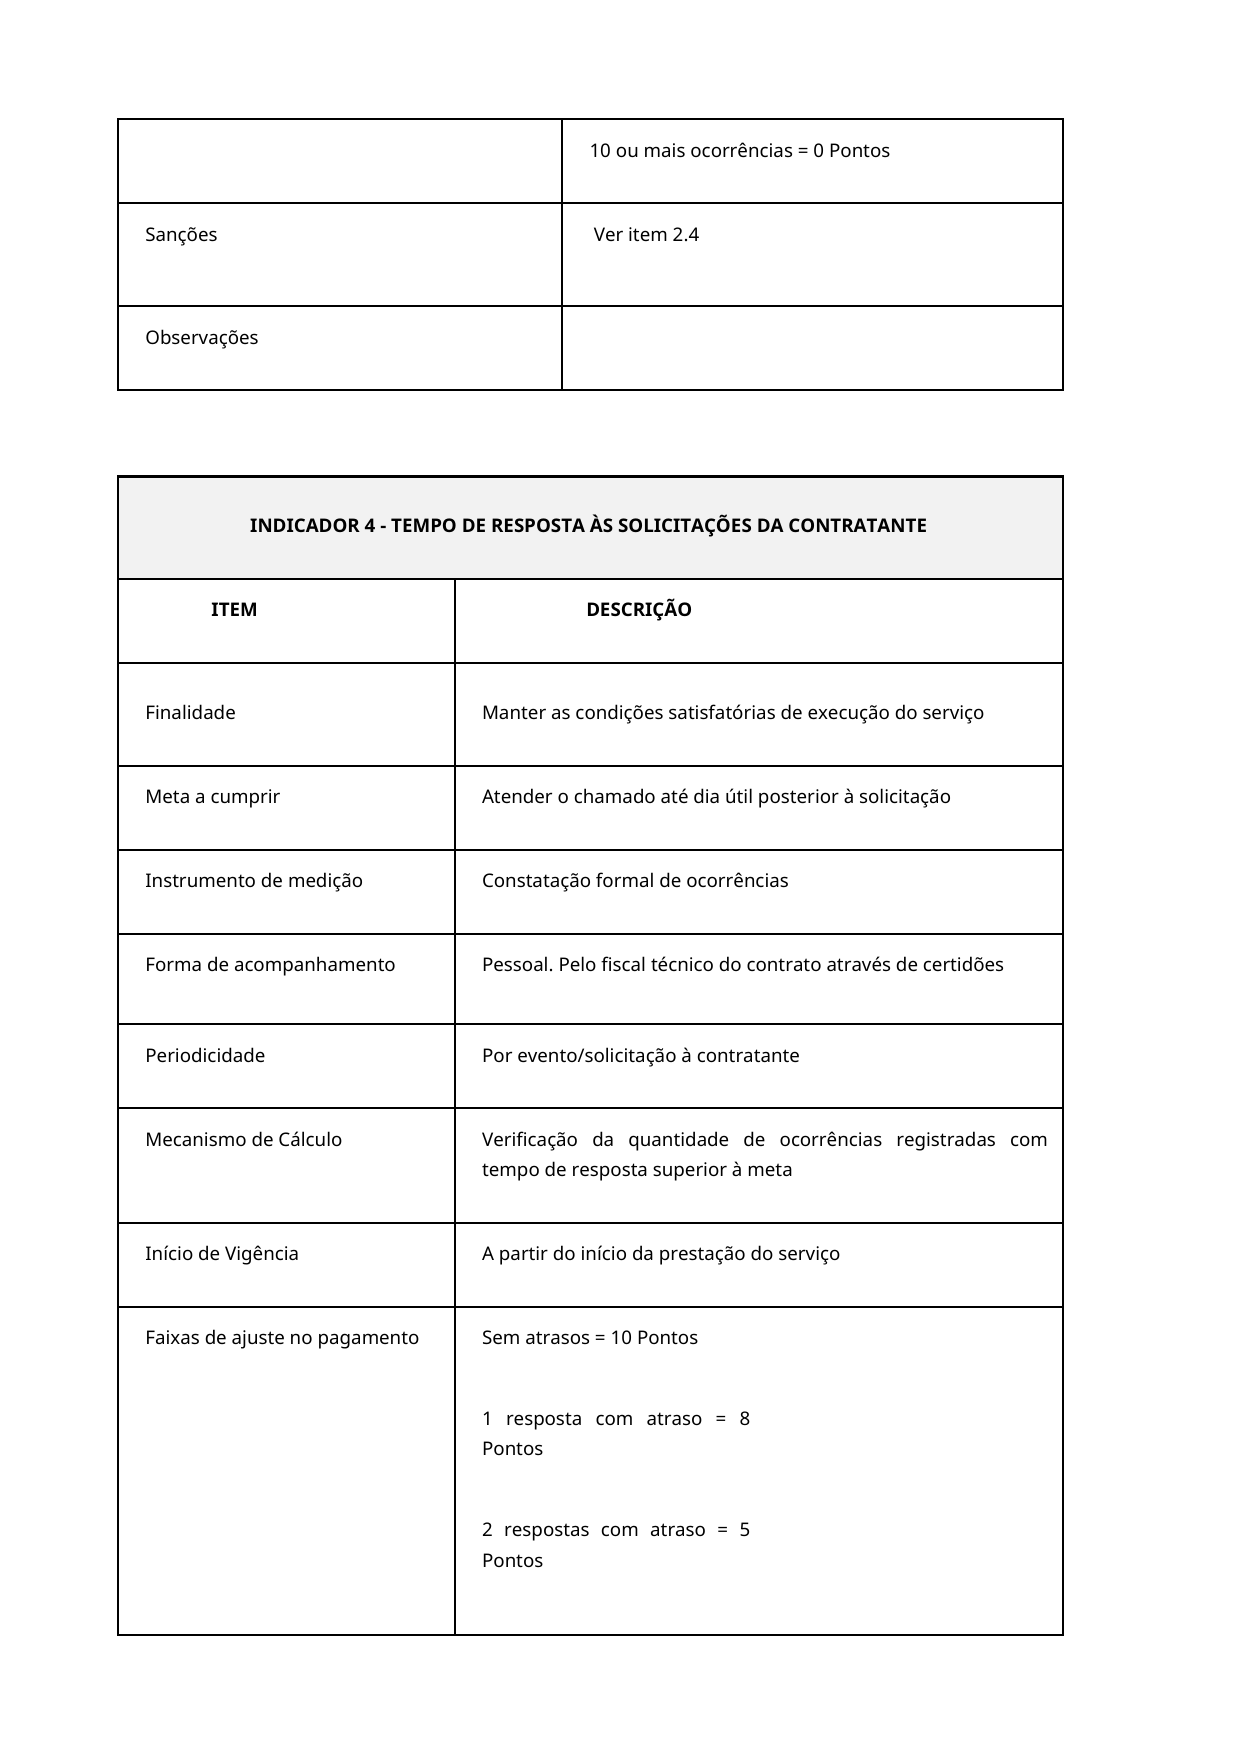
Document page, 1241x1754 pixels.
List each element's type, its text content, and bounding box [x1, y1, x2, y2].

table_cell Mecanismo de Cálculo [119, 1109, 454, 1222]
table_cell 10 ou mais ocorrências = 0 Pontos [563, 120, 1062, 202]
table_cell Faixas de ajuste no pagamento [119, 1308, 454, 1634]
table_cell Sem atrasos = 10 Pontos 1 resposta com atraso = 8 Pontos 2 respostas com atraso = 5 Pontos [456, 1308, 1062, 1634]
table_cell Manter as condições satisfatórias de execução do serviço [456, 664, 1062, 765]
table_cell Observações [119, 307, 561, 389]
table_cell Verificação da quantidade de ocorrências registradas com tempo de resposta superior à meta [456, 1109, 1062, 1222]
table_cell Periodicidade [119, 1025, 454, 1107]
table_cell ITEM [119, 580, 454, 662]
table_cell A partir do início da prestação do serviço [456, 1224, 1062, 1306]
table_cell Início de Vigência [119, 1224, 454, 1306]
table_cell Sanções [119, 204, 561, 305]
table_cell [119, 120, 561, 202]
table_cell Constatação formal de ocorrências [456, 851, 1062, 933]
table_cell Instrumento de medição [119, 851, 454, 933]
table_cell Atender o chamado até dia útil posterior à solicitação [456, 767, 1062, 849]
table_cell [563, 307, 1062, 389]
table_cell Ver item 2.4 [563, 204, 1062, 305]
table_cell Pessoal. Pelo fiscal técnico do contrato através de certidões [456, 935, 1062, 1023]
table_header INDICADOR 4 - TEMPO DE RESPOSTA ÀS SOLICITAÇÕES DA CONTRATANTE [119, 478, 1062, 578]
table_cell Por evento/solicitação à contratante [456, 1025, 1062, 1107]
table_cell DESCRIÇÃO [456, 580, 1062, 662]
table_cell Forma de acompanhamento [119, 935, 454, 1023]
table_cell Finalidade [119, 664, 454, 765]
table_cell Meta a cumprir [119, 767, 454, 849]
